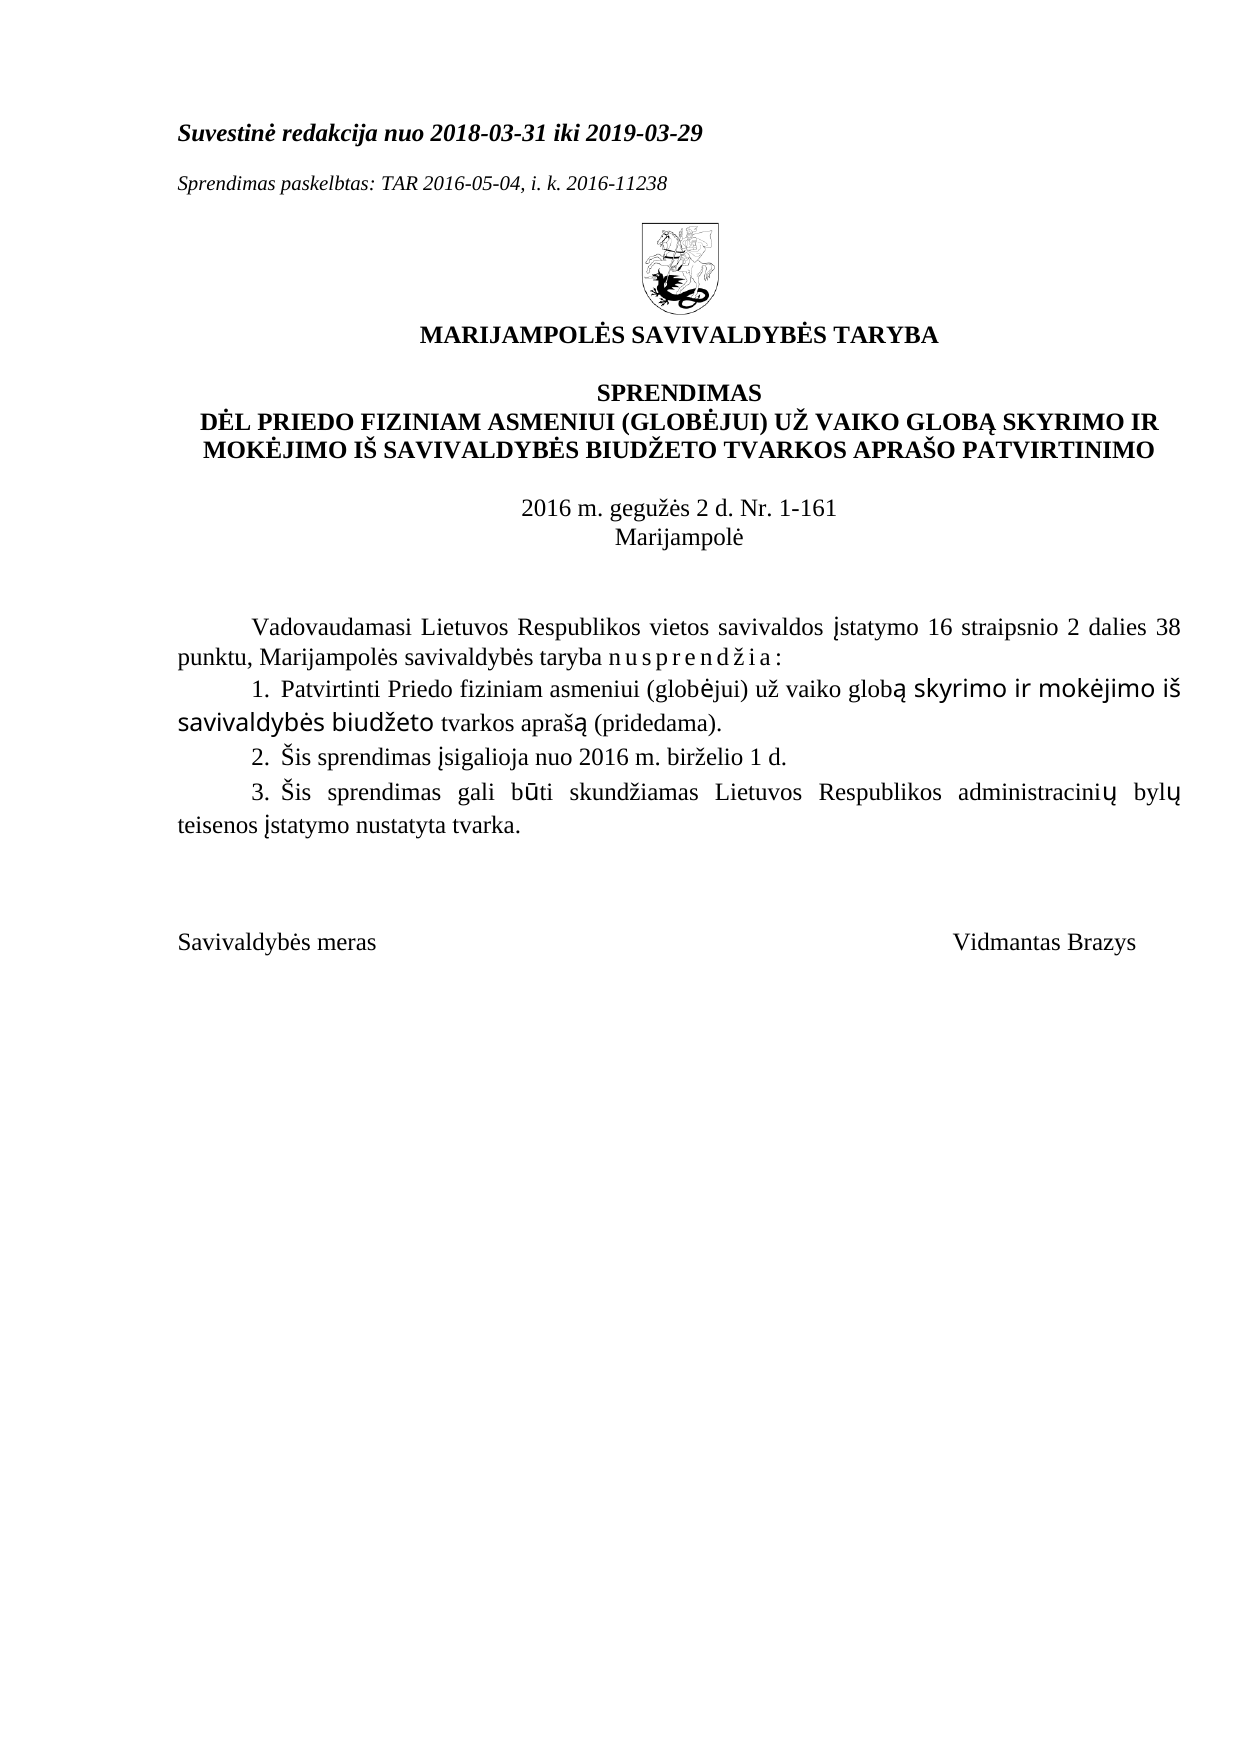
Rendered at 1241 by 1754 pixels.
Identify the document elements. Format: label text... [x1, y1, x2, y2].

text Savivaldybės meras Vidmantas Brazys [177, 927, 1181, 956]
text Sprendimas paskelbtas: TAR 2016-05-04, i. k. 2016-11238 [177, 171, 1181, 195]
text SPRENDIMAS [177, 378, 1181, 407]
text 3. Šis sprendimas gali būti skundžiamas Lietuvos Respublikos administracinių bylų teisenos įstatymo nustatyta tvarka. [177, 773, 1181, 841]
text 1. Patvirtinti Priedo fiziniam asmeniui (globėjui) už vaiko globą skyrimo ir mokėjimo iš savivaldybės biudžeto tvarkos aprašą (pridedama). [177, 671, 1181, 739]
text Vadovaudamasi Lietuvos Respublikos vietos savivaldos įstatymo 16 straipsnio 2 dalies 38 punktu, Marijampolės savivaldybės taryba nusprendžia: [177, 608, 1181, 671]
text 2016 m. gegužės 2 d. Nr. 1-161 [177, 493, 1181, 522]
text Marijampolė [177, 522, 1181, 551]
text 2. Šis sprendimas įsigalioja nuo 2016 m. birželio 1 d. [177, 739, 1181, 773]
text Suvestinė redakcija nuo 2018-03-31 iki 2019-03-29 [177, 118, 1181, 147]
text DĖL PRIEDO FIZINIAM ASMENIUI (GLOBĖJUI) UŽ VAIKO GLOBĄ SKYRIMO IR MOKĖJIMO IŠ SAVIVALDYBĖS BIUDŽETO TVARKOS APRAŠO PATVIRTINIMO [177, 407, 1181, 464]
text MARIJAMPOLĖS SAVIVALDYBĖS TARYBA [177, 321, 1181, 349]
